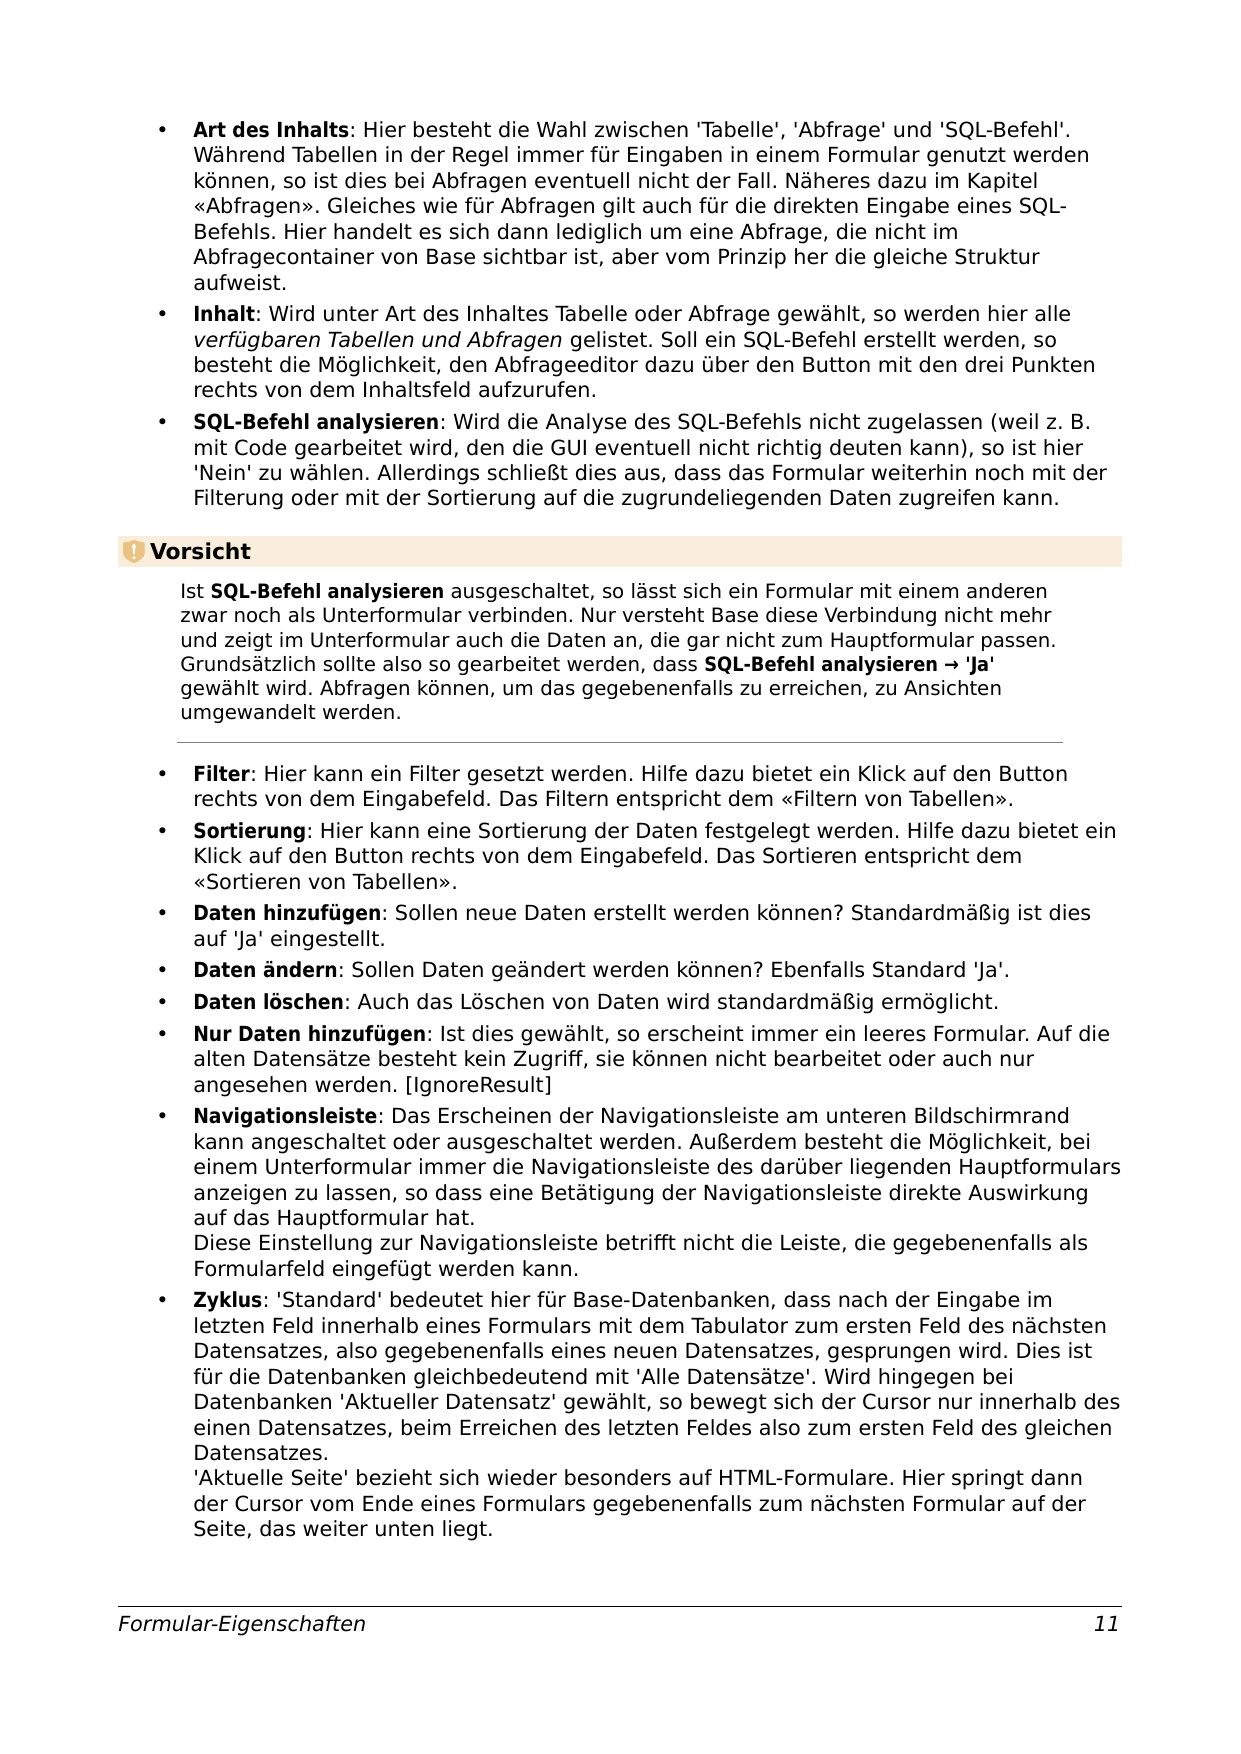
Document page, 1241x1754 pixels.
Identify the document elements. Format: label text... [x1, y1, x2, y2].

list Daten ändern: Sollen Daten geändert werden können? Ebenfalls Standard 'Ja'. [156, 958, 1122, 983]
list Daten löschen: Auch das Löschen von Daten wird standardmäßig ermöglicht. [156, 990, 1122, 1014]
list Zyklus: 'Standard' bedeutet hier für Base-Datenbanken, dass nach der Eingabe im letzten Feld innerhalb eines Formulars mit dem Tabulator zum ersten Feld des nächsten Datensatzes, also gegebenenfalls eines neuen Datensatzes, gesprungen wird. Dies ist für die Datenbanken gleichbedeutend mit 'Alle Datensätze'. Wird hingegen bei Datenbanken 'Aktueller Datensatz' gewählt, so bewegt sich der Cursor nur innerhalb des einen Datensatzes, beim Erreichen des letzten Feldes also zum ersten Feld des gleichen Datensatzes. 'Aktuelle Seite' bezieht sich wieder besonders auf HTML-Formulare. Hier springt dann der Cursor vom Ende eines Formulars gegebenenfalls zum nächsten Formular auf der Seite, das weiter unten liegt. [156, 1288, 1122, 1542]
list Navigationsleiste: Das Erscheinen der Navigationsleiste am unteren Bildschirmrand kann angeschaltet oder ausgeschaltet werden. Außerdem besteht die Möglichkeit, bei einem Unterformular immer die Navigationsleiste des darüber liegenden Hauptformulars anzeigen zu lassen, so dass eine Betätigung der Navigationsleiste direkte Auswirkung auf das Hauptformular hat. Diese Einstellung zur Navigationsleiste betrifft nicht die Leiste, die gegebenenfalls als Formularfeld eingefügt werden kann. [156, 1104, 1122, 1281]
list Nur Daten hinzufügen: Ist dies gewählt, so erscheint immer ein leeres Formular. Auf die alten Datensätze besteht kein Zugriff, sie können nicht bearbeitet oder auch nur angesehen werden. [IgnoreResult] [156, 1022, 1122, 1097]
list Vorsicht [118, 536, 1122, 567]
list Art des Inhalts: Hier besteht die Wahl zwischen 'Tabelle', 'Abfrage' und 'SQL-Befehl'. Während Tabellen in der Regel immer für Eingaben in einem Formular genutzt werden können, so ist dies bei Abfragen eventuell nicht der Fall. Näheres dazu im Kapitel «Abfragen». Gleiches wie für Abfragen gilt auch für die direkten Eingabe eines SQL-Befehls. Hier handelt es sich dann lediglich um eine Abfrage, die nicht im Abfragecontainer von Base sichtbar ist, aber vom Prinzip her die gleiche Struktur aufweist. [156, 118, 1122, 295]
list SQL-Befehl analysieren: Wird die Analyse des SQL-Befehls nicht zugelassen (weil z. B. mit Code gearbeitet wird, den die GUI eventuell nicht richtig deuten kann), so ist hier 'Nein' zu wählen. Allerdings schließt dies aus, dass das Formular weiterhin noch mit der Filterung oder mit der Sortierung auf die zugrundeliegenden Daten zugreifen kann. [156, 410, 1122, 511]
list Filter: Hier kann ein Filter gesetzt werden. Hilfe dazu bietet ein Klick auf den Button rechts von dem Eingabefeld. Das Filtern entspricht dem «Filtern von Tabellen». [156, 762, 1122, 812]
text Ist SQL-Befehl analysieren ausgeschaltet, so lässt sich ein Formular mit einem anderen zwar noch als Unterformular verbinden. Nur versteht Base diese Verbindung nicht mehr und zeigt im Unterformular auch die Daten an, die gar nicht zum Hauptformular passen. Grundsätzlich sollte also so gearbeitet werden, dass SQL-Befehl analysieren → 'Ja' gewählt wird. Abfragen können, um das gegebenenfalls zu erreichen, zu Ansichten umgewandelt werden. [177, 580, 1063, 742]
list Sortierung: Hier kann eine Sortierung der Daten festgelegt werden. Hilfe dazu bietet ein Klick auf den Button rechts von dem Eingabefeld. Das Sortieren entspricht dem «Sortieren von Tabellen». [156, 819, 1122, 894]
list Daten hinzufügen: Sollen neue Daten erstellt werden können? Standardmäßig ist dies auf 'Ja' eingestellt. [156, 901, 1122, 951]
list Inhalt: Wird unter Art des Inhaltes Tabelle oder Abfrage gewählt, so werden hier alle verfügbaren Tabellen und Abfragen gelistet. Soll ein SQL-Befehl erstellt werden, so besteht die Möglichkeit, den Abfrageeditor dazu über den Button mit den drei Punkten rechts von dem Inhaltsfeld aufzurufen. [156, 302, 1122, 403]
